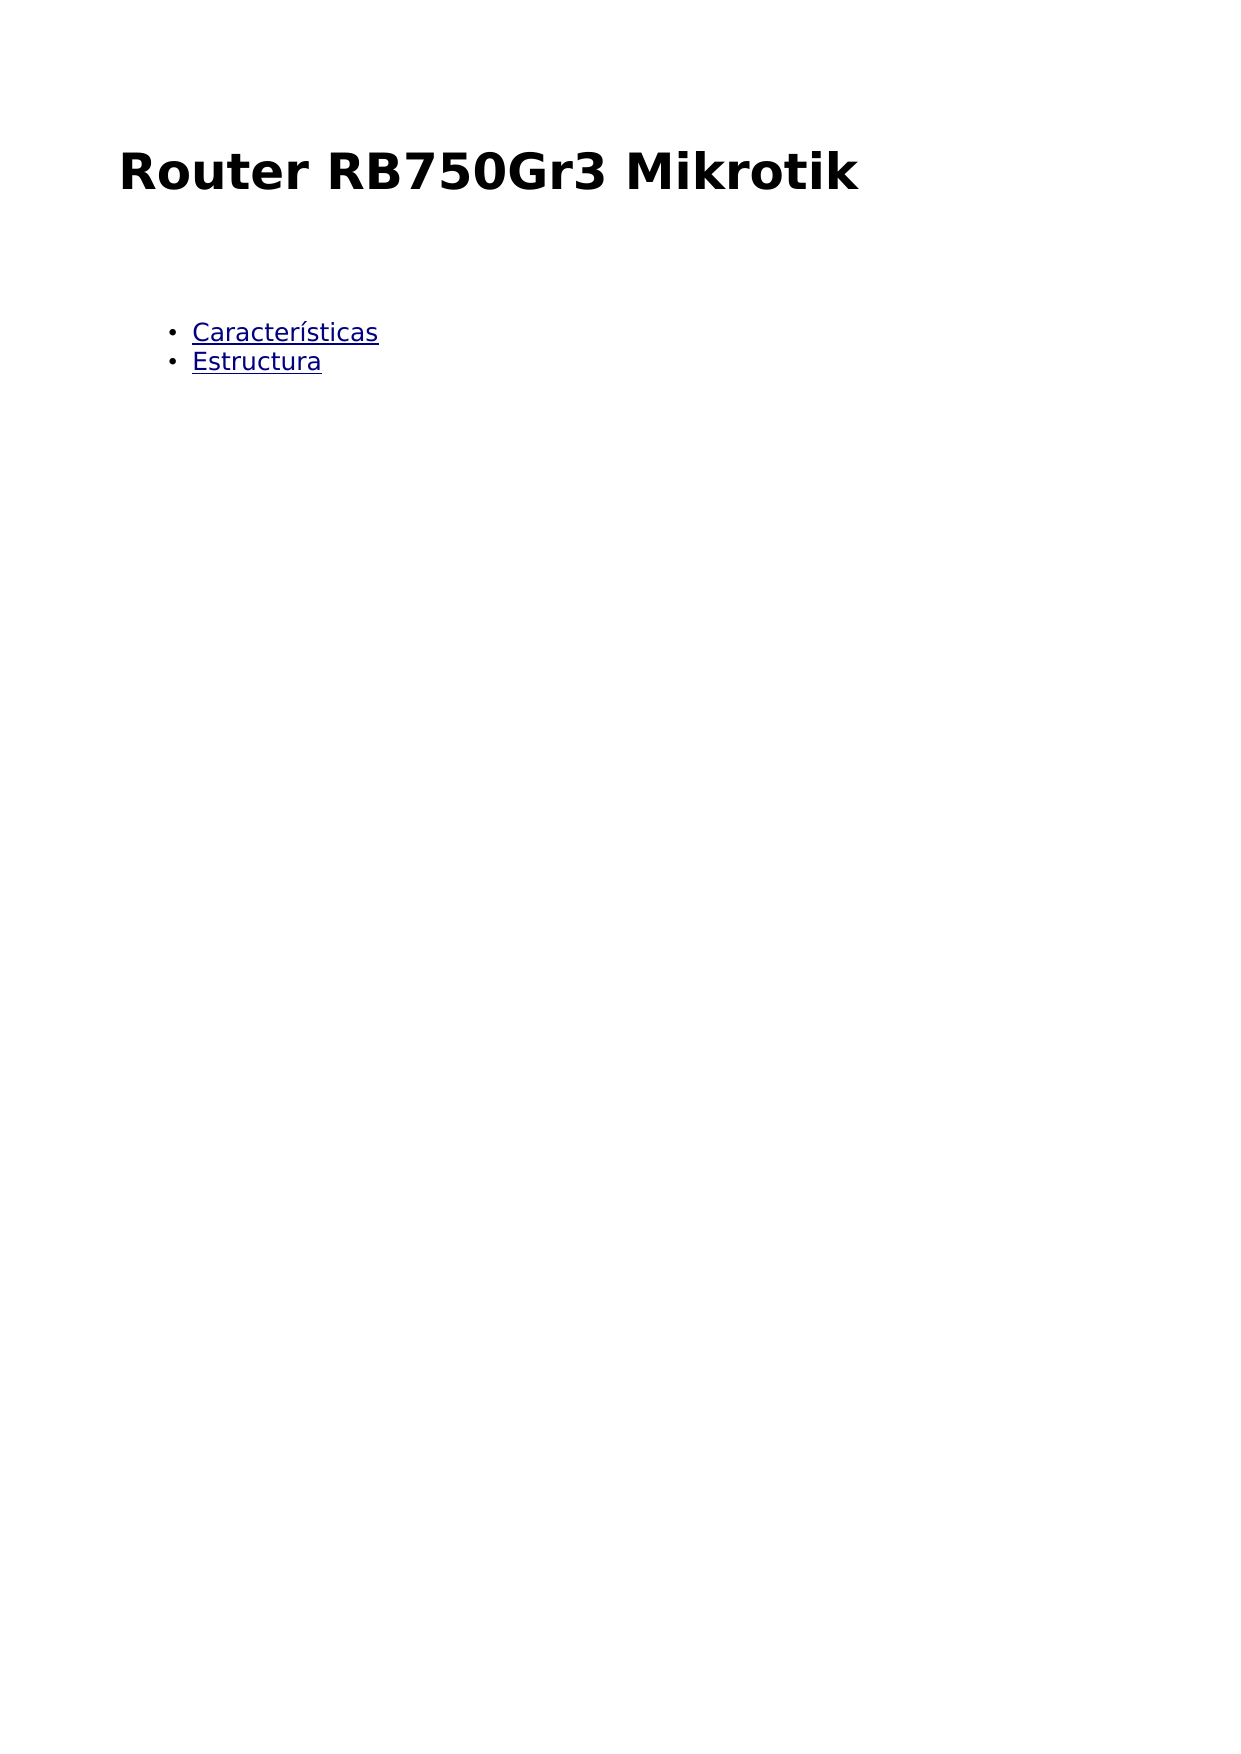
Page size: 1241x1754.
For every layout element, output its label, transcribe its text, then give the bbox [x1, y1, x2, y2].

list Características [177, 318, 1122, 348]
subtitle Router RB750Gr3 Mikrotik [118, 143, 1122, 201]
list Estructura [177, 348, 1122, 377]
